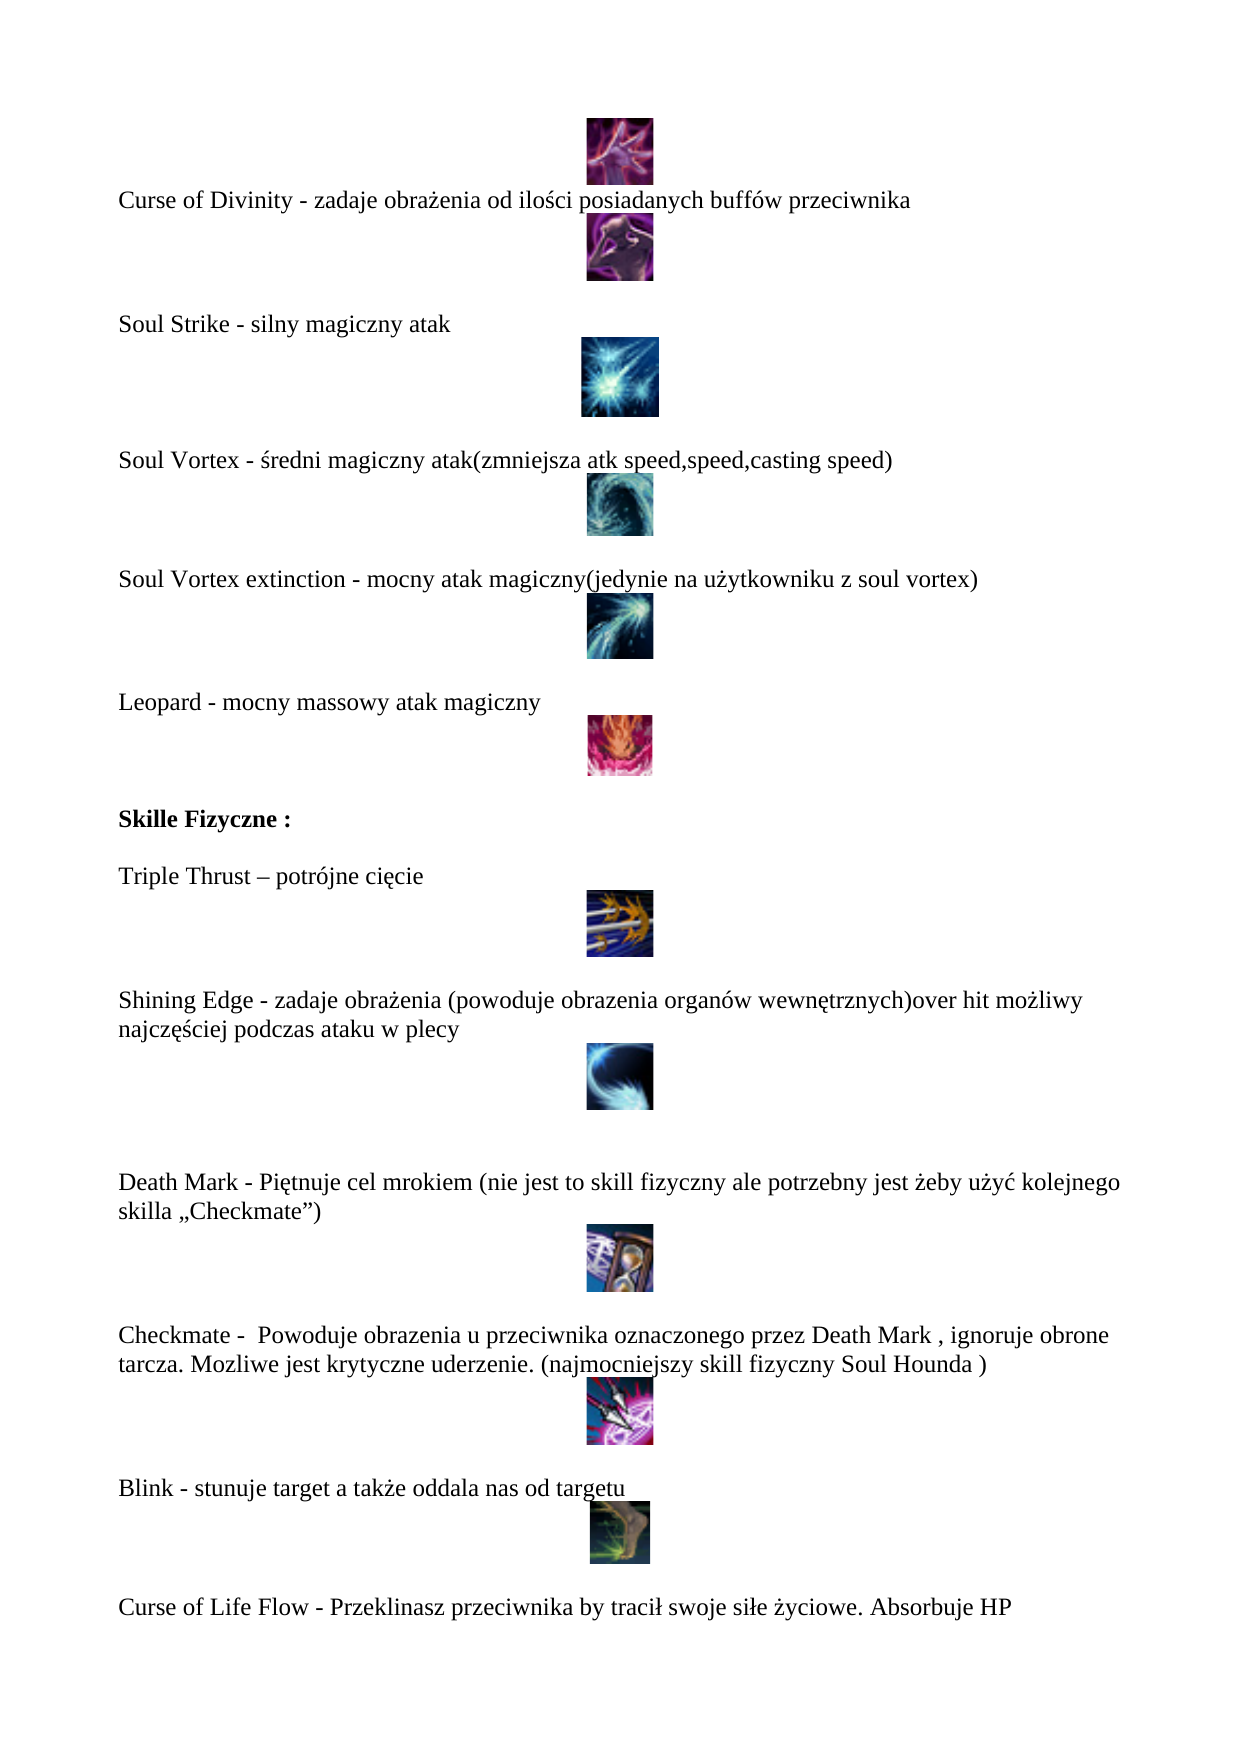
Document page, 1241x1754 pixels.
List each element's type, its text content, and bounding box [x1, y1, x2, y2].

text Curse of Divinity - zadaje obrażenia od ilości posiadanych buffów przeciwnika [118, 118, 1122, 213]
text Checkmate - Powoduje obrazenia u przeciwnika oznaczonego przez Death Mark , ignoruje obrone tarcza. Mozliwe jest krytyczne uderzenie. (najmocniejszy skill fizyczny Soul Hounda ) [118, 1320, 1122, 1378]
text Death Mark - Piętnuje cel mrokiem (nie jest to skill fizyczny ale potrzebny jest żeby użyć kolejnego skilla „Checkmate”) [118, 1167, 1122, 1225]
picture [586, 593, 654, 659]
picture [586, 1377, 654, 1445]
picture [586, 1224, 654, 1292]
text Curse of Life Flow - Przeklinasz przeciwnika by tracił swoje siłe życiowe. Absorbuje HP [118, 1592, 1122, 1621]
picture [586, 213, 654, 281]
picture [587, 715, 653, 776]
text Skille Fizyczne : [118, 804, 1122, 833]
picture [586, 473, 654, 536]
text Soul Vortex extinction - mocny atak magiczny(jedynie na użytkowniku z soul vortex) [118, 564, 1122, 593]
text Shining Edge - zadaje obrażenia (powoduje obrazenia organów wewnętrznych)over hit możliwy najczęściej podczas ataku w plecy [118, 986, 1122, 1043]
picture [581, 337, 659, 417]
picture [586, 118, 654, 185]
picture [586, 1043, 654, 1110]
picture [589, 1501, 651, 1564]
text Soul Vortex - średni magiczny atak(zmniejsza atk speed,speed,casting speed) [118, 445, 1122, 474]
text Triple Thrust – potrójne cięcie [118, 861, 1122, 890]
text Blink - stunuje target a także oddala nas od targetu [118, 1473, 1122, 1502]
text Soul Strike - silny magiczny atak [118, 309, 1122, 338]
picture [586, 890, 654, 957]
text Leopard - mocny massowy atak magiczny [118, 687, 1122, 716]
